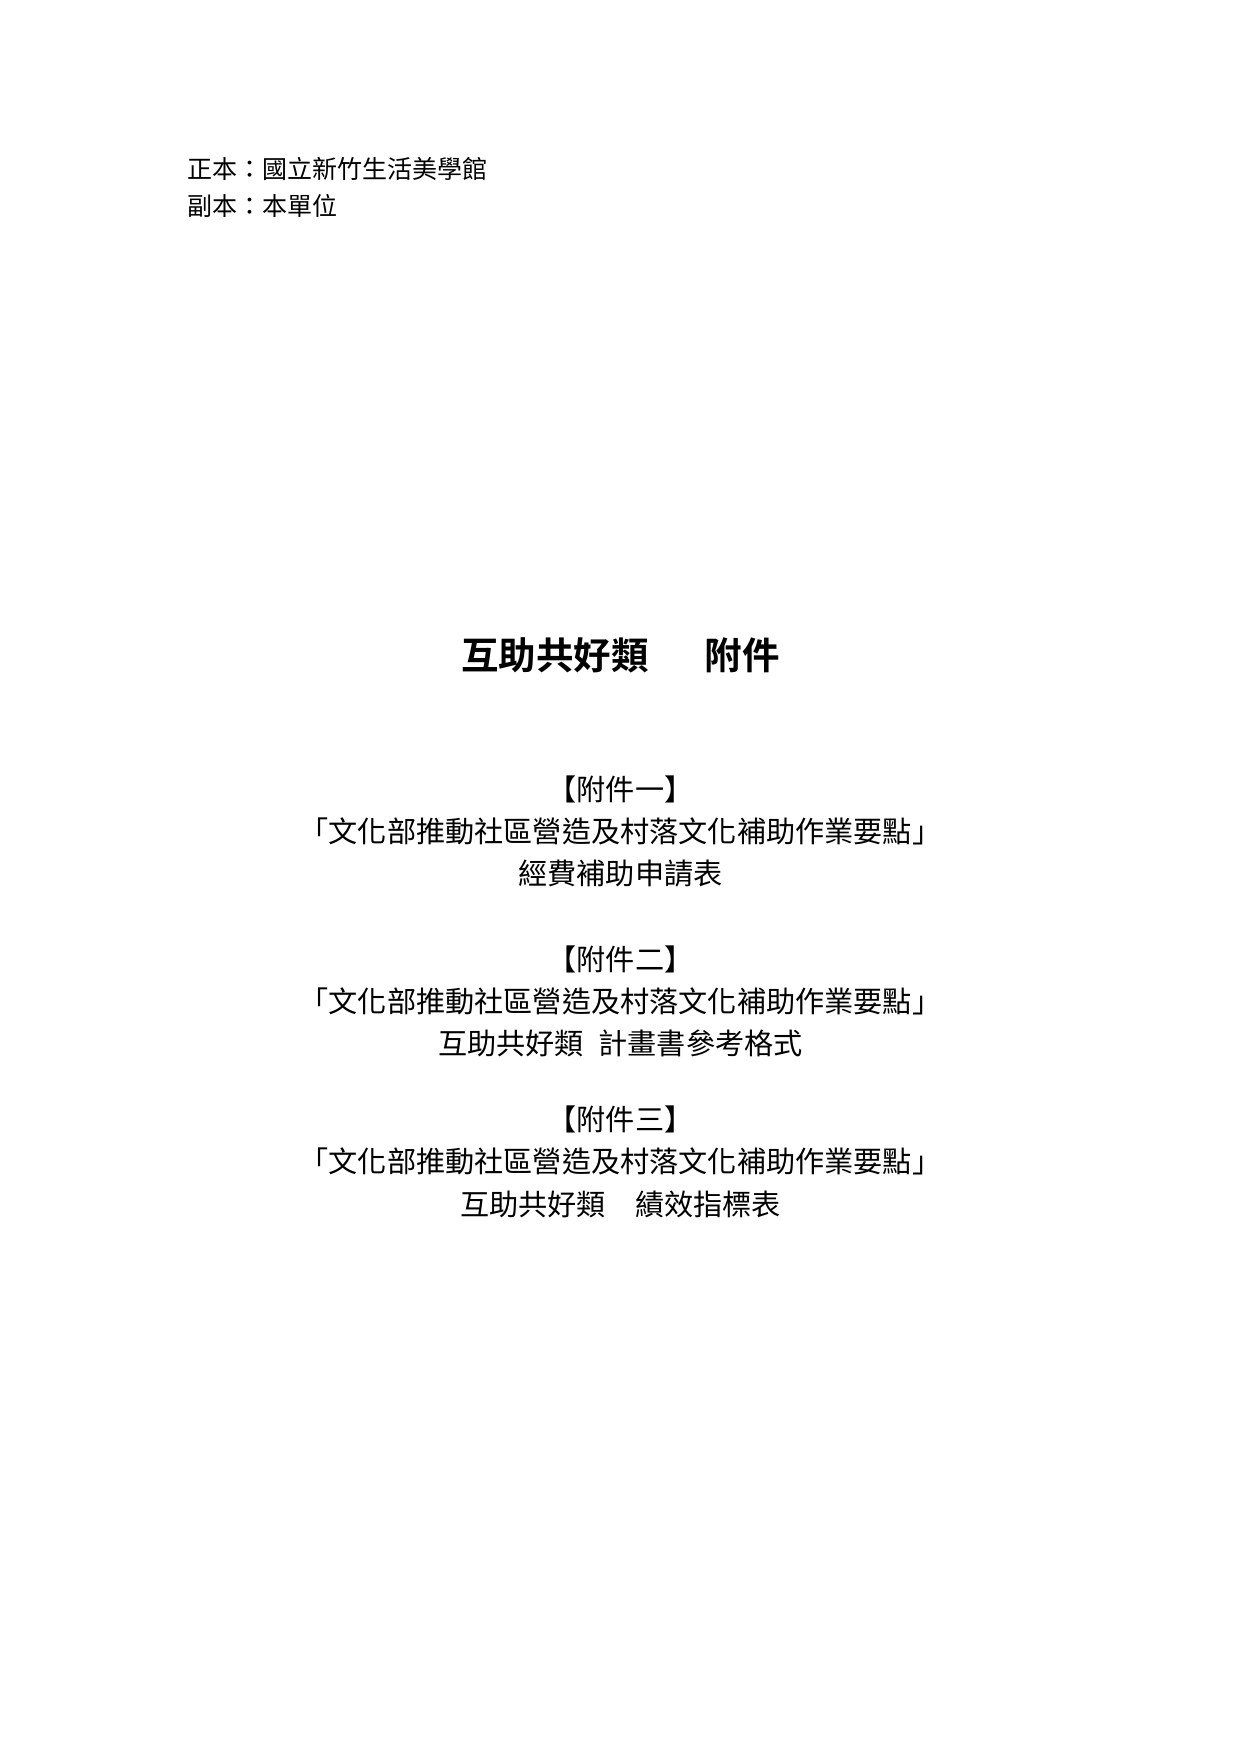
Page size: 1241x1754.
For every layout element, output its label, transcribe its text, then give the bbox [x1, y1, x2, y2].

text 經費補助申請表 [187, 851, 1053, 893]
text 「文化部推動社區營造及村落文化補助作業要點」 [187, 1139, 1053, 1181]
text 互助共好類 計畫書參考格式 [187, 1021, 1053, 1063]
text 【附件二】 [187, 936, 1053, 978]
text 「文化部推動社區營造及村落文化補助作業要點」 [187, 978, 1053, 1021]
text 正本：國立新竹生活美學館 [187, 150, 1053, 186]
text 副本：本單位 [187, 186, 1053, 222]
text 「文化部推動社區營造及村落文化補助作業要點」 [187, 808, 1053, 851]
text 互助共好類 附件 [187, 626, 1053, 680]
text 【附件一】 [187, 766, 1053, 808]
text 互助共好類 績效指標表 [187, 1181, 1053, 1223]
text 【附件三】 [187, 1096, 1053, 1139]
